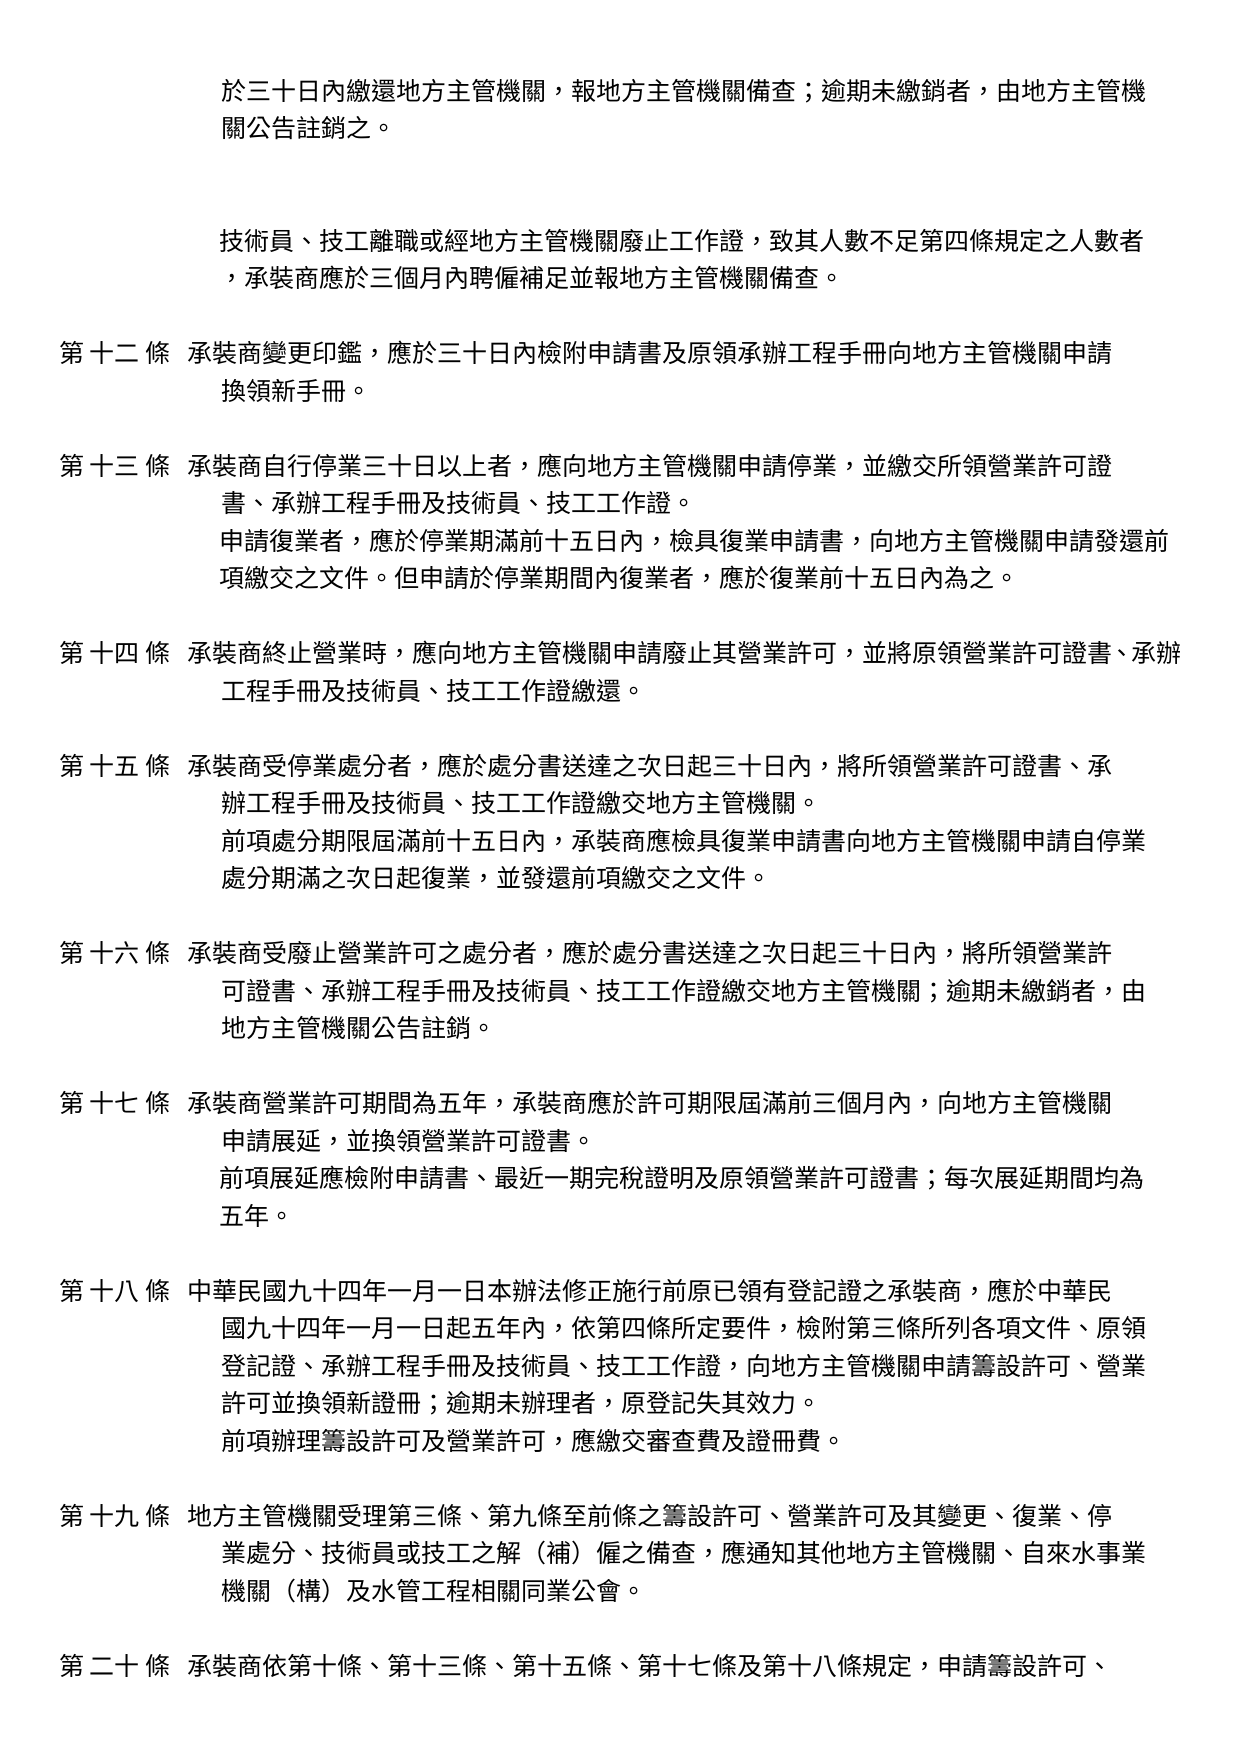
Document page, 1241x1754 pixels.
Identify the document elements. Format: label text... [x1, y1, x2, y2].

text 機關（構）及水管工程相關同業公會。 [184, 1571, 1181, 1608]
text 書、承辦工程手冊及技術員、技工工作證。 [59, 483, 1181, 521]
text 申請復業者，應於停業期滿前十五日內，檢具復業申請書，向地方主管機關申請發還前項繳交之文件。但申請於停業期間內復業者，應於復業前十五日內為之。 [219, 521, 1181, 596]
text 第 十三 條 承裝商自行停業三十日以上者，應向地方主管機關申請停業，並繳交所領營業許可證 [59, 446, 1181, 483]
text 可證書、承辦工程手冊及技術員、技工工作證繳交地方主管機關；逾期未繳銷者，由 [59, 971, 1181, 1008]
text 前項展延應檢附申請書、最近一期完稅證明及原領營業許可證書；每次展延期間均為 [59, 1158, 1181, 1196]
text 登記證、承辦工程手冊及技術員、技工工作證，向地方主管機關申請籌設許可、營業 [59, 1346, 1181, 1383]
text 於三十日內繳還地方主管機關，報地方主管機關備查；逾期未繳銷者，由地方主管機 [59, 71, 1181, 108]
text 前項處分期限屆滿前十五日內，承裝商應檢具復業申請書向地方主管機關申請自停業 [59, 821, 1181, 858]
text 前項辦理籌設許可及營業許可，應繳交審查費及證冊費。 [59, 1421, 1181, 1458]
text 五年。 [59, 1196, 1181, 1233]
text 國九十四年一月一日起五年內，依第四條所定要件，檢附第三條所列各項文件、原領 [59, 1308, 1181, 1346]
text 第 十七 條 承裝商營業許可期間為五年，承裝商應於許可期限屆滿前三個月內，向地方主管機關 [59, 1083, 1181, 1121]
text 第 十九 條 地方主管機關受理第三條、第九條至前條之籌設許可、營業許可及其變更、復業、停 [59, 1496, 1181, 1533]
text 第 十二 條 承裝商變更印鑑，應於三十日內檢附申請書及原領承辦工程手冊向地方主管機關申請 [59, 333, 1181, 371]
text 關公告註銷之。 [59, 108, 1181, 146]
text ，承裝商應於三個月內聘僱補足並報地方主管機關備查。 [59, 258, 1181, 296]
text 業處分、技術員或技工之解（補）僱之備查，應通知其他地方主管機關、自來水事業 [184, 1533, 1181, 1571]
text 第 十四 條 承裝商終止營業時，應向地方主管機關申請廢止其營業許可，並將原領營業許可證書、承辦工程手冊及技術員、技工工作證繳還。 [59, 633, 1181, 708]
text 地方主管機關公告註銷。 [59, 1008, 1181, 1046]
text 換領新手冊。 [59, 371, 1181, 408]
text 申請展延，並換領營業許可證書。 [59, 1121, 1181, 1158]
text 第 二十 條 承裝商依第十條、第十三條、第十五條、第十七條及第十八條規定，申請籌設許可、 [59, 1646, 1181, 1683]
text 第 十六 條 承裝商受廢止營業許可之處分者，應於處分書送達之次日起三十日內，將所領營業許 [59, 933, 1181, 971]
text 技術員、技工離職或經地方主管機關廢止工作證，致其人數不足第四條規定之人數者 [59, 221, 1181, 258]
text 第 十五 條 承裝商受停業處分者，應於處分書送達之次日起三十日內，將所領營業許可證書、承 [59, 746, 1181, 783]
text 辦工程手冊及技術員、技工工作證繳交地方主管機關。 [222, 783, 1181, 821]
text 第 十八 條 中華民國九十四年一月一日本辦法修正施行前原已領有登記證之承裝商，應於中華民 [59, 1271, 1181, 1308]
text 處分期滿之次日起復業，並發還前項繳交之文件。 [59, 858, 1181, 896]
text 許可並換領新證冊；逾期未辦理者，原登記失其效力。 [59, 1383, 1181, 1421]
